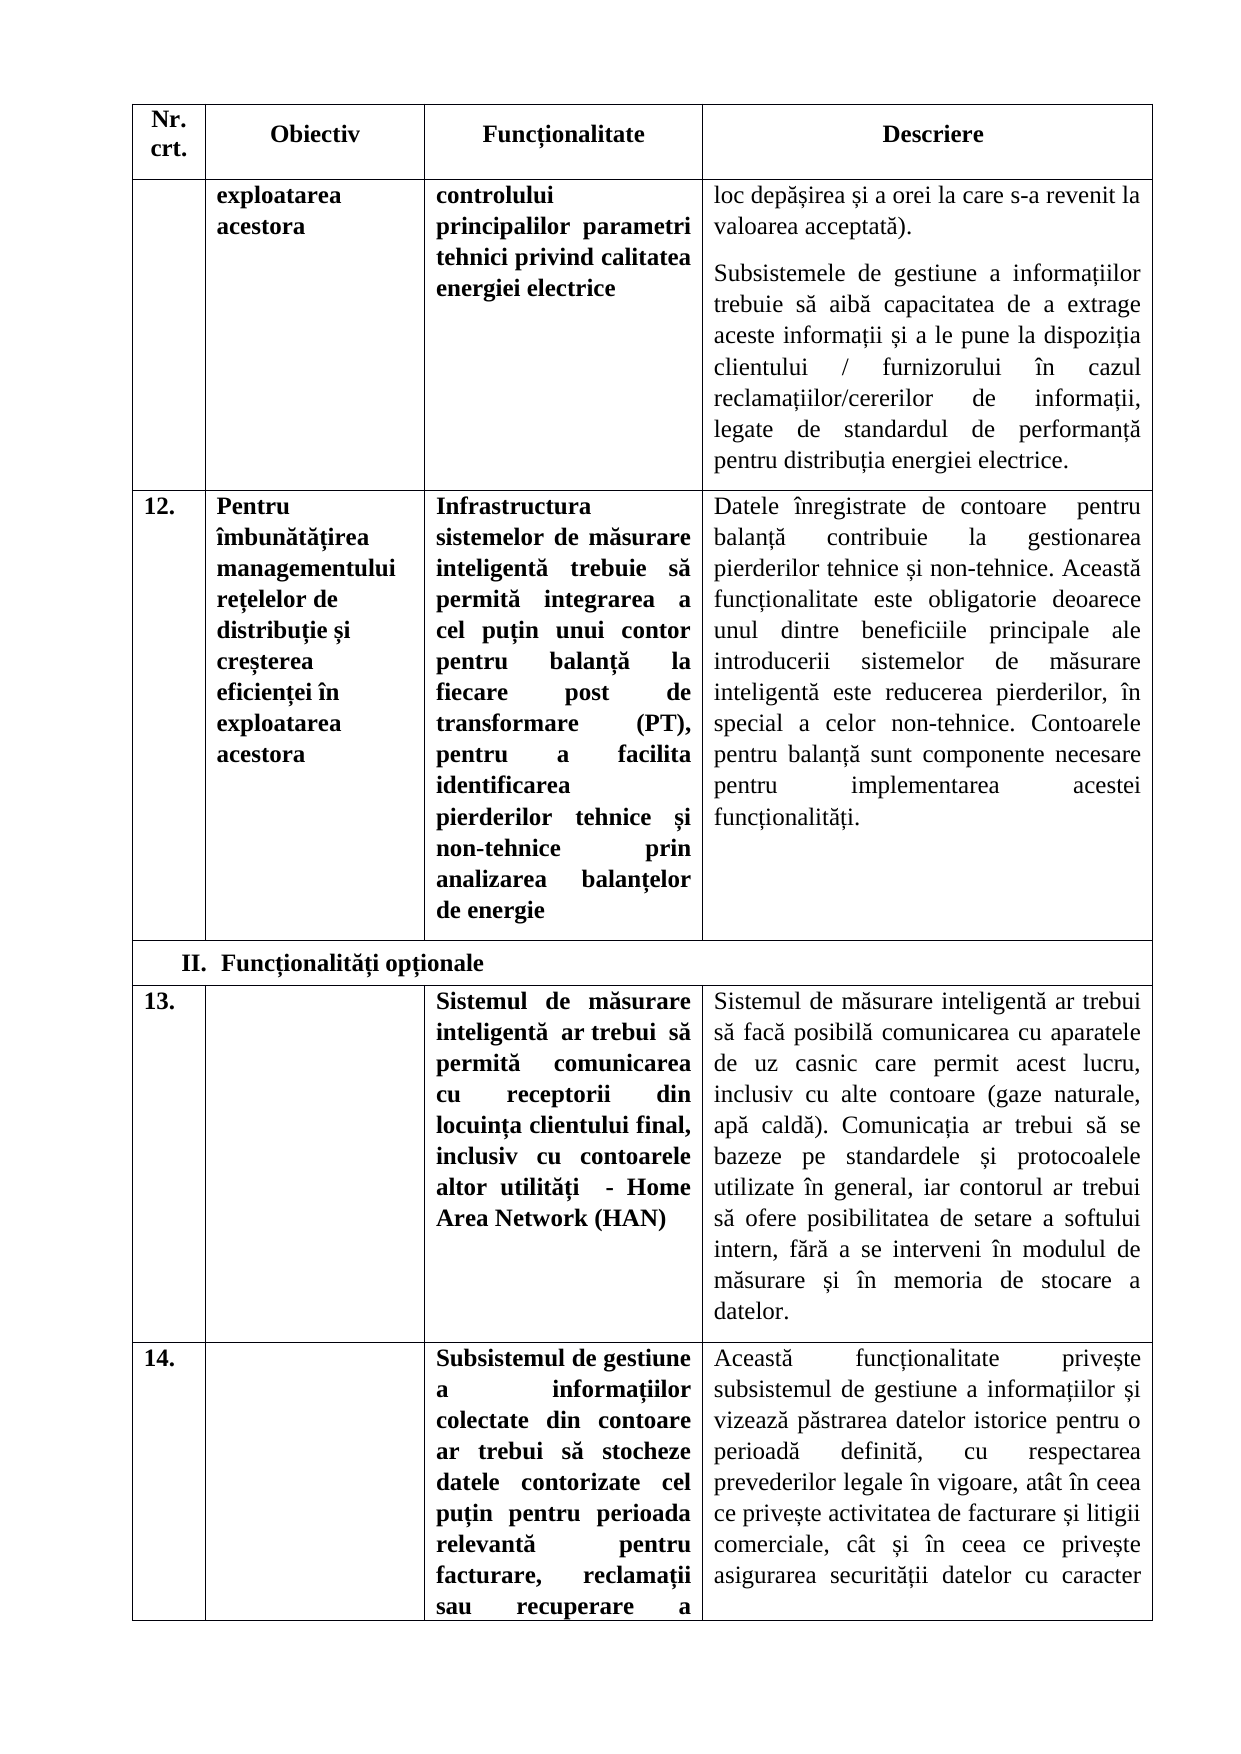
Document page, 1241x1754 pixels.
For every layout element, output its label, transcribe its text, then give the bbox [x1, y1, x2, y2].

table_cell Subsistemul de gestiune a informațiilor colectate din contoare ar trebui să stocheze datele contorizate cel puțin pentru perioada relevantă pentru facturare, reclamații sau recuperare a [425, 1343, 702, 1620]
table_cell Datele înregistrate de contoare pentru balanță contribuie la gestionarea pierderilor tehnice și non-tehnice. Această funcționalitate este obligatorie deoarece unul dintre beneficiile principale ale introducerii sistemelor de măsurare inteligentă este reducerea pierderilor, în special a celor non-tehnice. Contoarele pentru balanță sunt componente necesare pentru implementarea acestei funcționalități. [703, 491, 1152, 940]
table_cell [206, 986, 424, 1342]
table_cell loc depășirea și a orei la care s-a revenit la valoarea acceptată). Subsistemele de gestiune a informațiilor trebuie să aibă capacitatea de a extrage aceste informații și a le pune la dispoziția clientului / furnizorului în cazul reclamațiilor/cererilor de informații, legate de standardul de performanță pentru distribuția energiei electrice. [703, 180, 1152, 490]
table_cell Infrastructura sistemelor de măsurare inteligentă trebuie să permită integrarea a cel puțin unui contor pentru balanță la fiecare post de transformare (PT), pentru a facilita identificarea pierderilor tehnice și non-tehnice prin analizarea balanțelor de energie [425, 491, 702, 940]
table_cell exploatarea acestora [206, 180, 424, 490]
table_cell 12. [133, 491, 205, 940]
table_header Funcționalitate [425, 105, 702, 179]
table_header Obiectiv [206, 105, 424, 179]
table_cell Sistemul de măsurare inteligentă ar trebui să permită comunicarea cu receptorii din locuința clientului final, inclusiv cu contoarele altor utilități - Home Area Network (HAN) [425, 986, 702, 1342]
table_header Nr. crt. [133, 105, 205, 179]
table_cell Această funcționalitate privește subsistemul de gestiune a informațiilor și vizează păstrarea datelor istorice pentru o perioadă definită, cu respectarea prevederilor legale în vigoare, atât în ceea ce privește activitatea de facturare și litigii comerciale, cât și în ceea ce privește asigurarea securității datelor cu caracter [703, 1343, 1152, 1620]
table_cell 13. [133, 986, 205, 1342]
table_cell 14. [133, 1343, 205, 1620]
table_cell Funcționalități opționale [133, 941, 1152, 985]
table_cell Pentru îmbunătățirea managementului rețelelor de distribuție și creșterea eficienței în exploatarea acestora [206, 491, 424, 940]
table_cell [206, 1343, 424, 1620]
table_header Descriere [703, 105, 1152, 179]
table_cell [133, 180, 205, 490]
table_cell Sistemul de măsurare inteligentă ar trebui să facă posibilă comunicarea cu aparatele de uz casnic care permit acest lucru, inclusiv cu alte contoare (gaze naturale, apă caldă). Comunicația ar trebui să se bazeze pe standardele și protocoalele utilizate în general, iar contorul ar trebui să ofere posibilitatea de setare a softului intern, fără a se interveni în modulul de măsurare și în memoria de stocare a datelor. [703, 986, 1152, 1342]
table_cell controlului principalilor parametri tehnici privind calitatea energiei electrice [425, 180, 702, 490]
